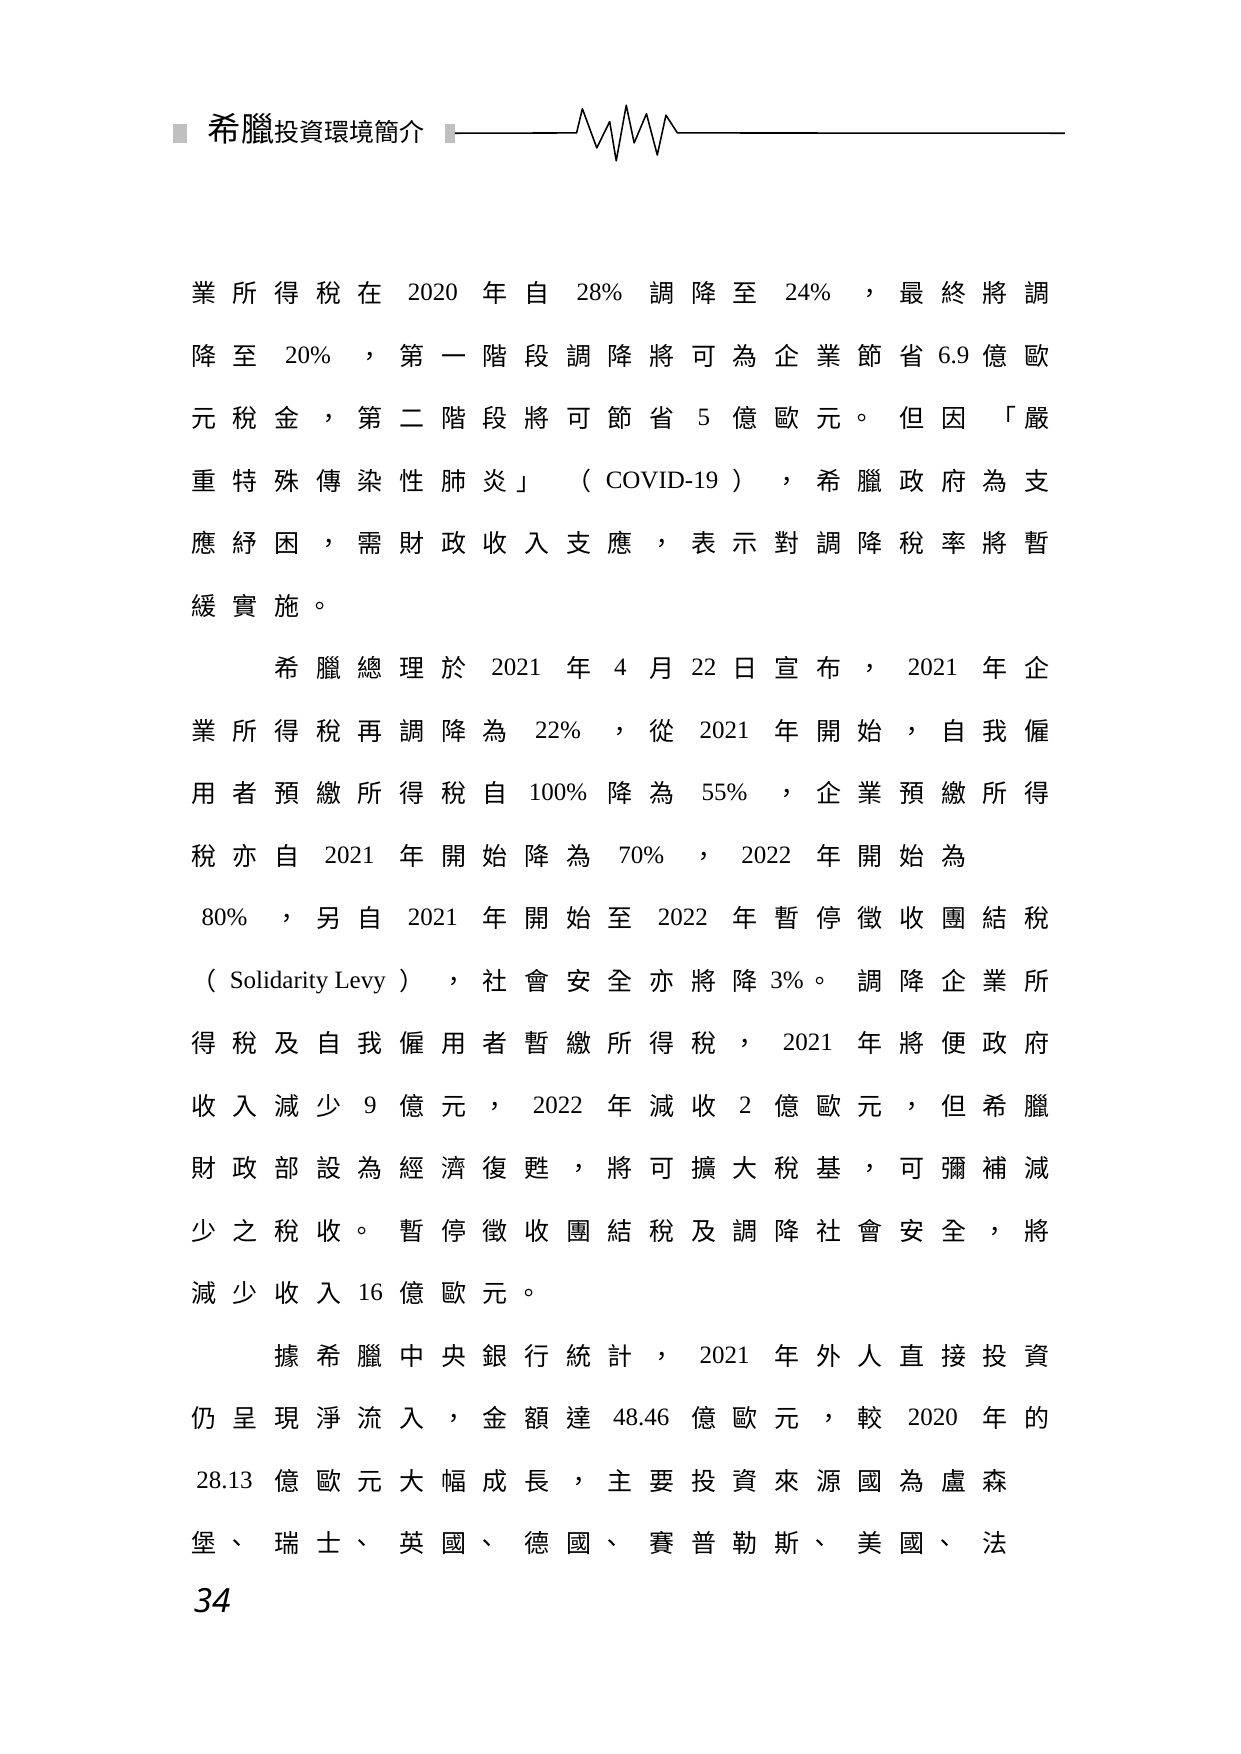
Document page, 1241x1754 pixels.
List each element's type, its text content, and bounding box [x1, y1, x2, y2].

text 業所得稅在2020年自28%調降至24%，最終將調降至20%，第一階段調降將可為企業節省6.9億歐元稅金，第二階段將可節省5億歐元。但因「嚴重特殊傳染性肺炎」（COVID-19），希臘政府為支應紓困，需財政收入支應，表示對調降稅率將暫緩實施。 [183, 250, 1058, 625]
text 希臘總理於2021年4月22日宣布，2021年企業所得稅再調降為22%，從2021年開始，自我僱用者預繳所得稅自100%降為55%，企業預繳所得稅亦自2021年開始降為70%，2022年開始為80%，另自2021年開始至2022年暫停徵收團結稅（Solidarity Levy），社會安全亦將降3%。調降企業所得稅及自我僱用者暫繳所得稅，2021年將便政府收入減少9億元，2022年減收2億歐元，但希臘財政部設為經濟復甦，將可擴大稅基，可彌補減少之稅收。暫停徵收團結稅及調降社會安全，將減少收入16億歐元。 [183, 625, 1058, 1313]
text 據希臘中央銀行統計，2021年外人直接投資仍呈現淨流入，金額達48.46億歐元，較2020年的28.13億歐元大幅成長，主要投資來源國為盧森堡、瑞士、英國、德國、賽普勒斯、美國、法 [183, 1313, 1058, 1563]
